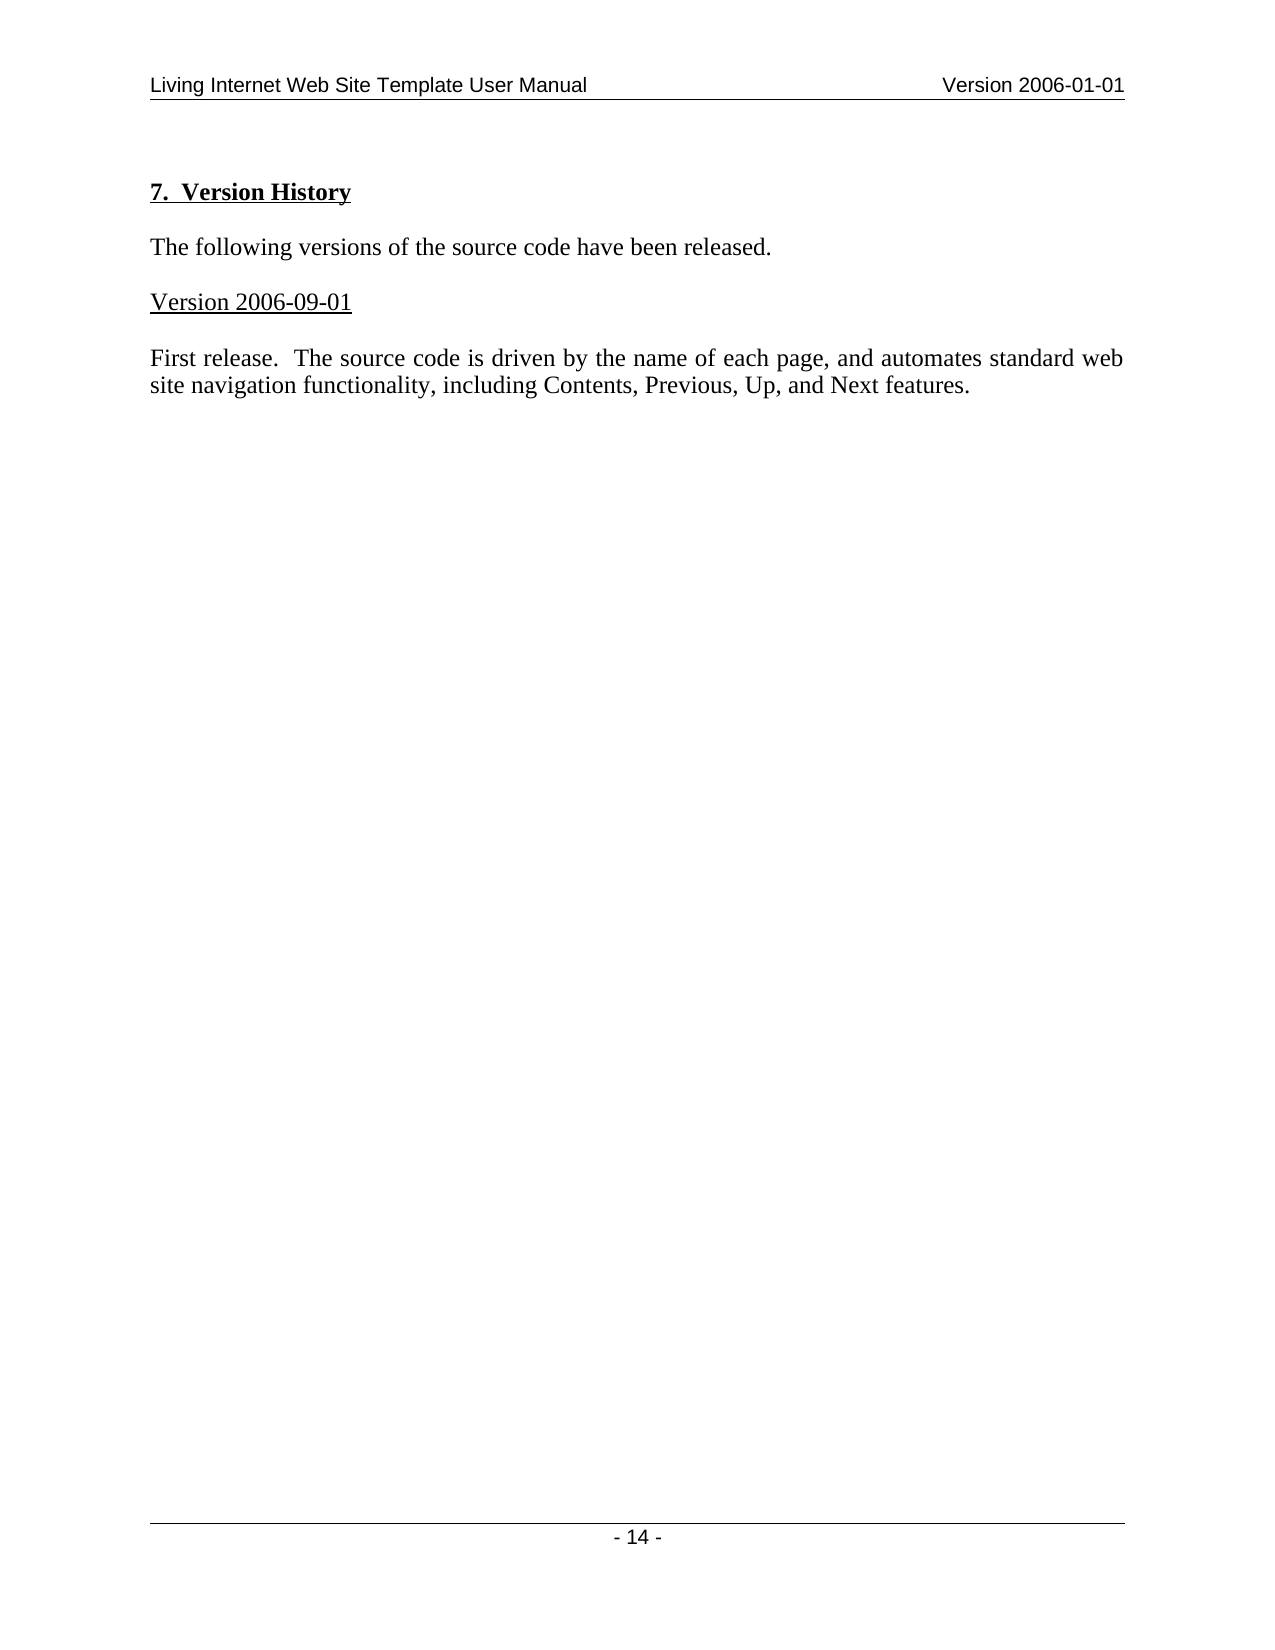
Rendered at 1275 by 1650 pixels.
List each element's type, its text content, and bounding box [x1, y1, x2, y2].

text 7. Version History [150, 178, 1125, 205]
text Version 2006-09-01 [150, 288, 1125, 316]
text The following versions of the source code have been released. [150, 233, 1125, 261]
text First release. The source code is driven by the name of each page, and automates standard web site navigation functionality, including Contents, Previous, Up, and Next features. [150, 344, 1125, 399]
